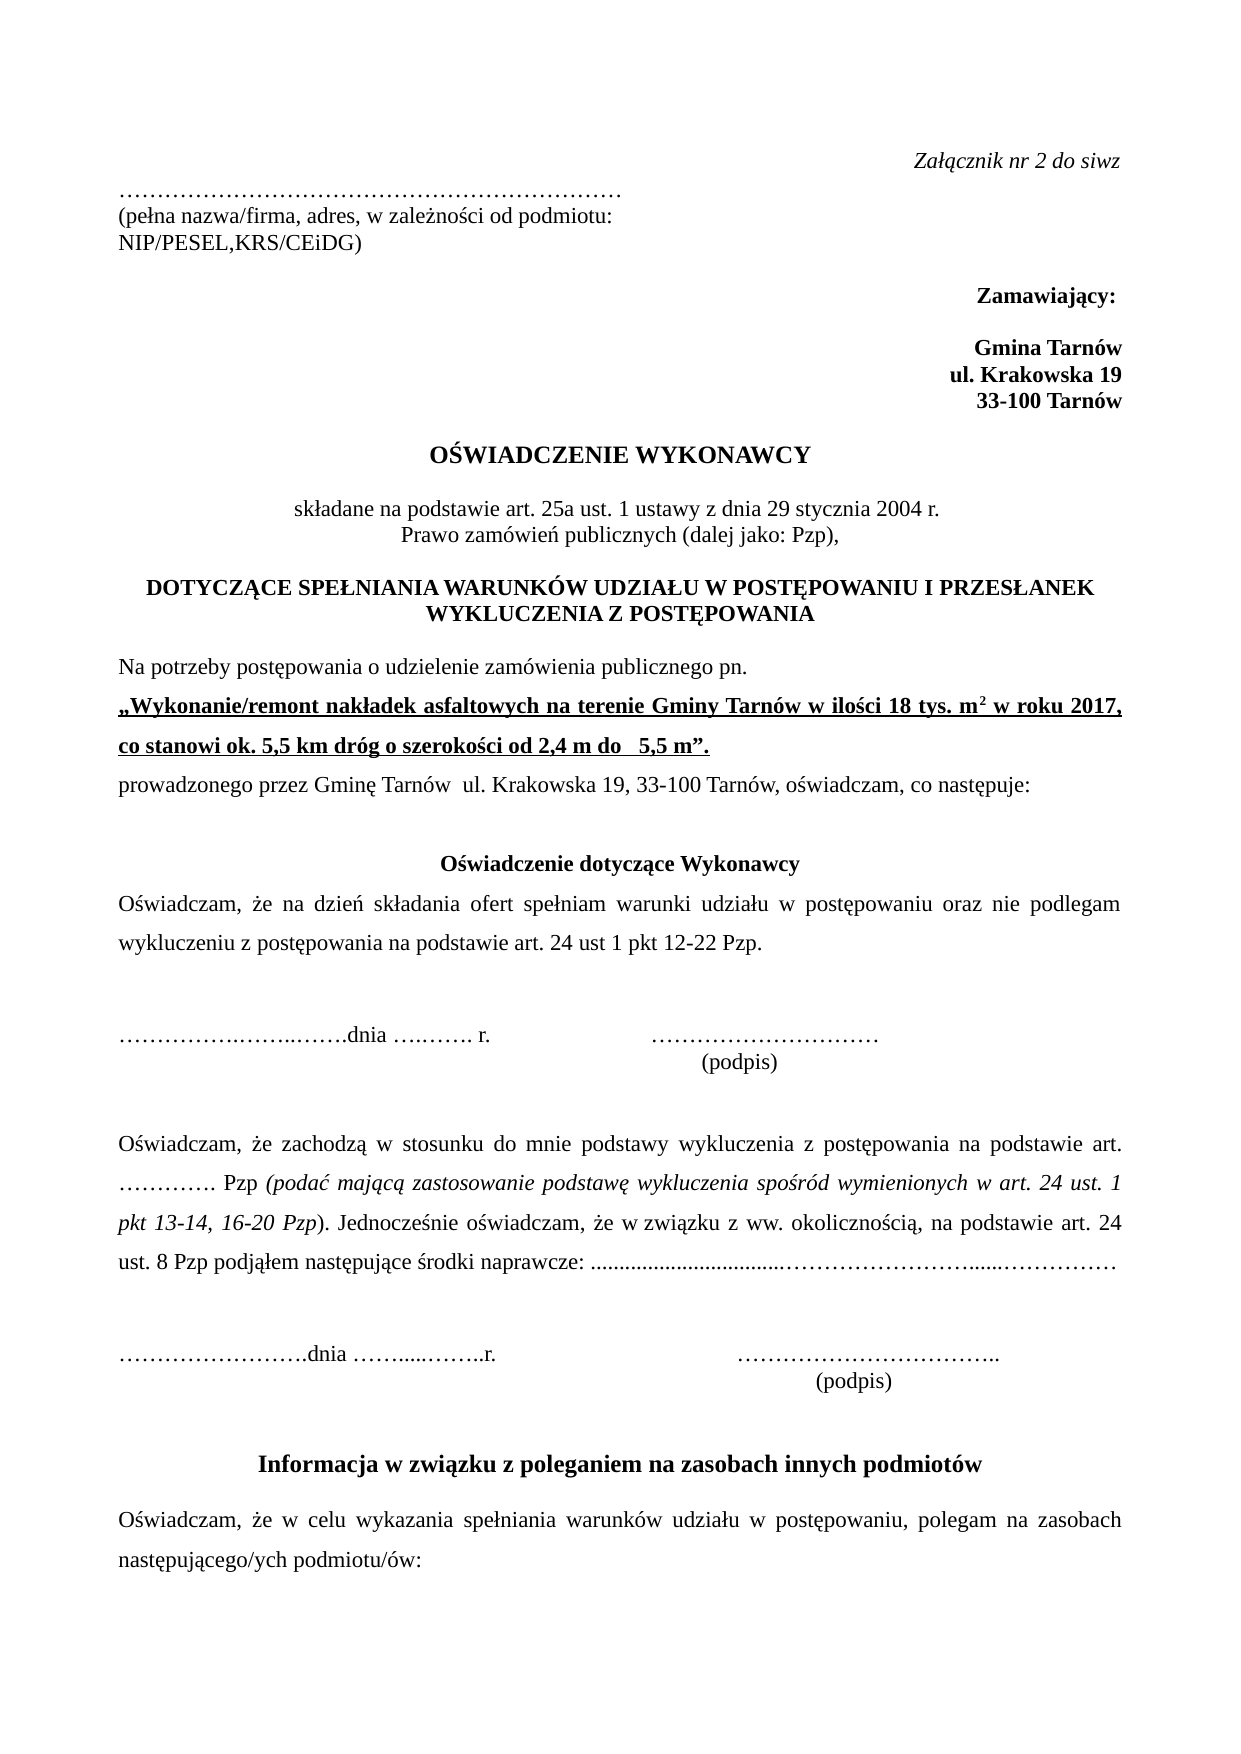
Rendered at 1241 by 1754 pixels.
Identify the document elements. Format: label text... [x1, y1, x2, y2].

text DOTYCZĄCE SPEŁNIANIA WARUNKÓW UDZIAŁU W POSTĘPOWANIU I PRZESŁANEK WYKLUCZENIA Z POSTĘPOWANIA [118, 574, 1122, 627]
text …………….……..…….dnia ….……. r. ………………………… [118, 1022, 1122, 1048]
text (podpis) [118, 1048, 1122, 1074]
text ………………………………………………………… [118, 176, 1122, 203]
text (pełna nazwa/firma, adres, w zależności od podmiotu: NIP/PESEL,KRS/CEiDG) [118, 203, 1122, 255]
text …………………….dnia …….....……..r. …………………………….. [118, 1340, 1122, 1367]
text co stanowi ok. 5,5 km dróg o szerokości od 2,4 m do 5,5 m”. [118, 717, 1122, 758]
text Prawo zamówień publicznych (dalej jako: Pzp), [118, 521, 1122, 548]
text (podpis) [118, 1367, 1122, 1393]
text 33-100 Tarnów [118, 387, 1122, 413]
text ul. Krakowska 19 [118, 361, 1122, 387]
text Gmina Tarnów [118, 334, 1122, 361]
text Oświadczam, że na dzień składania ofert spełniam warunki udziału w postępowaniu oraz nie podlegam wykluczeniu z postępowania na podstawie art. 24 ust 1 pkt 12-22 Pzp. [118, 890, 1122, 956]
text prowadzonego przez Gminę Tarnów ul. Krakowska 19, 33-100 Tarnów, oświadczam, co następuje: [118, 771, 1122, 798]
text Oświadczenie dotyczące Wykonawcy [118, 850, 1122, 877]
text Załącznik nr 2 do siwz [118, 147, 1122, 174]
text „Wykonanie/remont nakładek asfaltowych na terenie Gminy Tarnów w ilości 18 tys. m2 w roku 2017, [118, 692, 1122, 715]
text Informacja w związku z poleganiem na zasobach innych podmiotów [118, 1449, 1122, 1477]
text OŚWIADCZENIE WYKONAWCY [118, 440, 1122, 468]
text Zamawiający: [118, 282, 1122, 308]
text Oświadczam, że zachodzą w stosunku do mnie podstawy wykluczenia z postępowania na podstawie art. …………. Pzp (podać mającą zastosowanie podstawę wykluczenia spośród wymienionych w art. 24 ust. 1 pkt 13-14, 16-20 Pzp). Jednocześnie oświadczam, że w związku z ww. okolicznością, na podstawie art. 24 ust. 8 Pzp podjąłem następujące środki naprawcze: ..................................……………………......…………… [118, 1130, 1122, 1274]
text składane na podstawie art. 25a ust. 1 ustawy z dnia 29 stycznia 2004 r. [118, 495, 1122, 521]
text Na potrzeby postępowania o udzielenie zamówienia publicznego pn. [118, 653, 1122, 679]
text Oświadczam, że w celu wykazania spełniania warunków udziału w postępowaniu, polegam na zasobach następującego/ych podmiotu/ów: [118, 1507, 1122, 1572]
